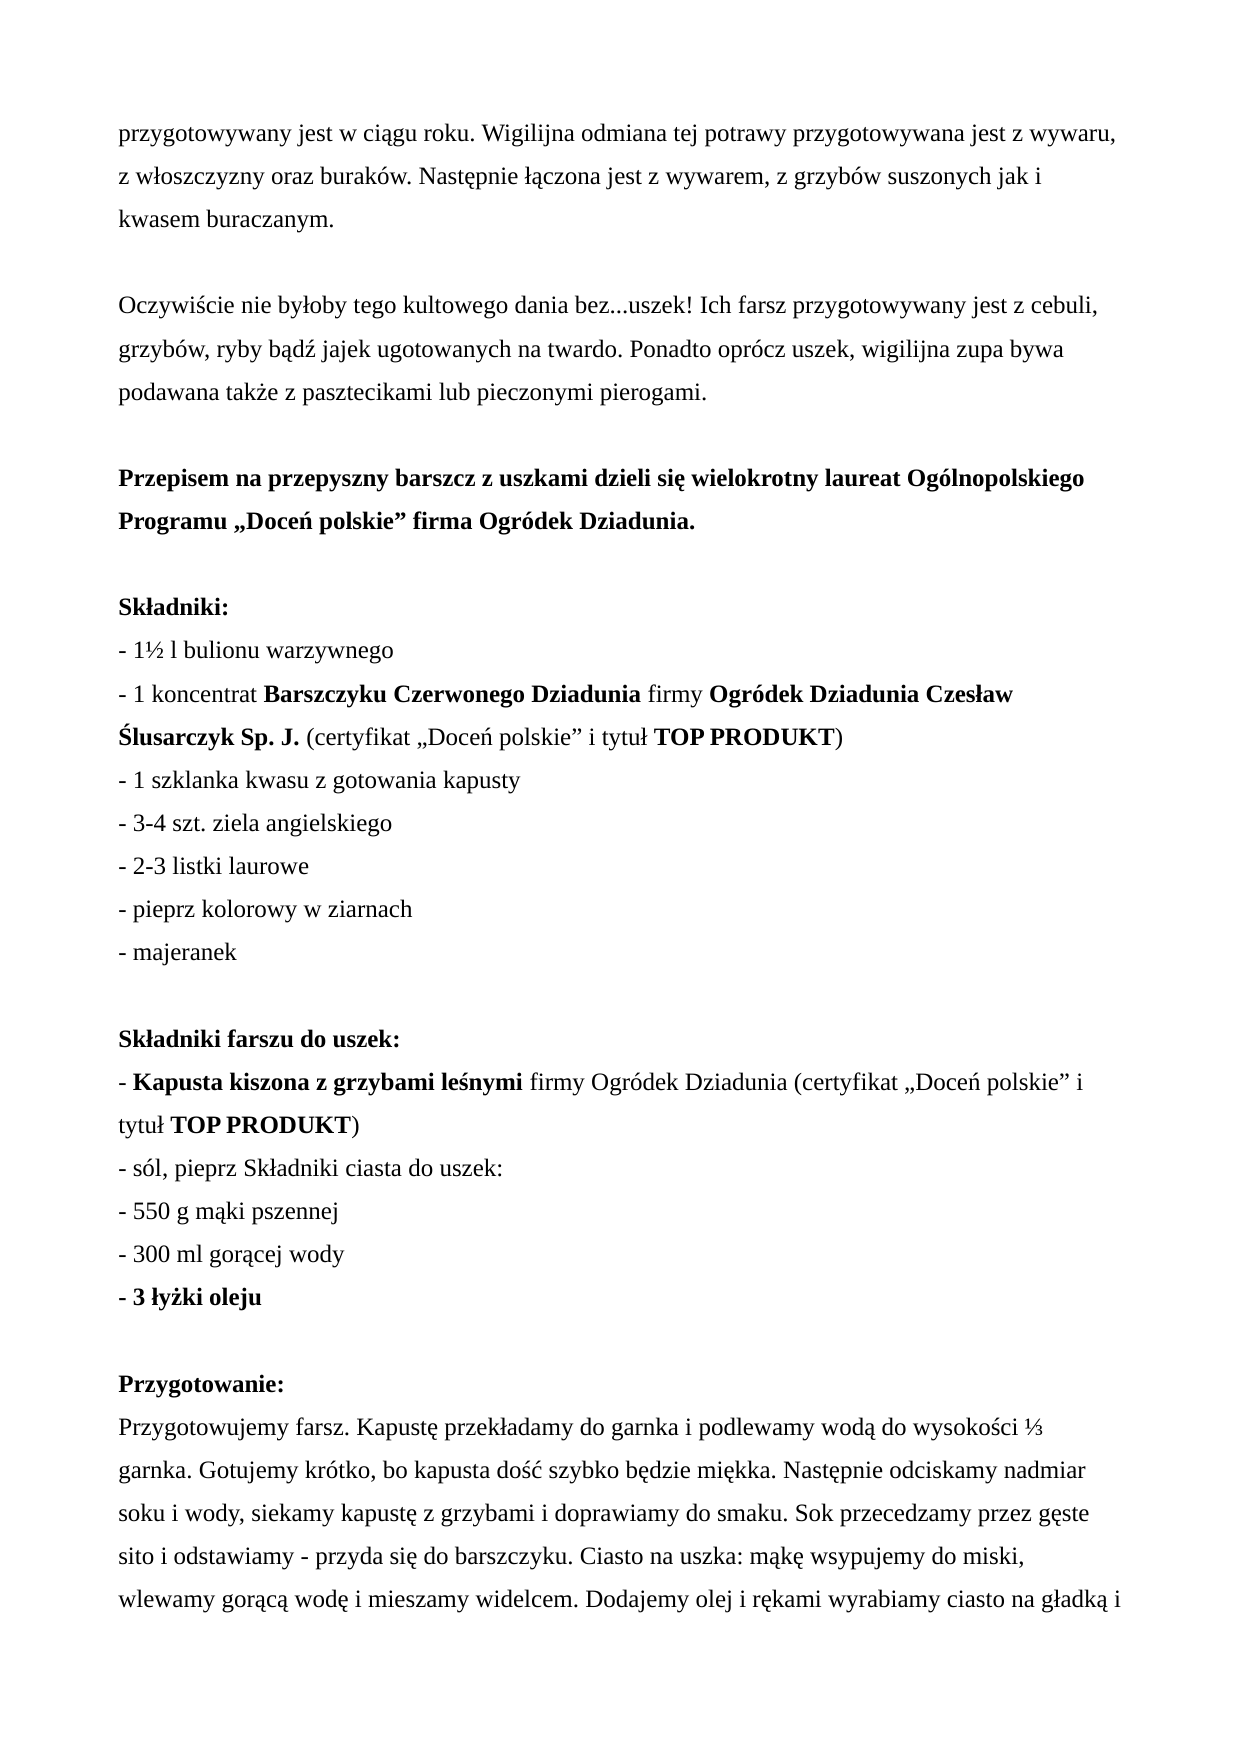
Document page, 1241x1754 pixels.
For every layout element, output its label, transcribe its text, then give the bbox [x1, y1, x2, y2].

text - 550 g mąki pszennej [118, 1196, 1122, 1225]
text - pieprz kolorowy w ziarnach [118, 894, 1122, 923]
text - 1½ l bulionu warzywnego [118, 636, 1122, 664]
text Przygotowujemy farsz. Kapustę przekładamy do garnka i podlewamy wodą do wysokości ⅓ garnka. Gotujemy krótko, bo kapusta dość szybko będzie miękka. Następnie odciskamy nadmiar soku i wody, siekamy kapustę z grzybami i doprawiamy do smaku. Sok przecedzamy przez gęste sito i odstawiamy - przyda się do barszczyku. Ciasto na uszka: mąkę wsypujemy do miski, wlewamy gorącą wodę i mieszamy widelcem. Dodajemy olej i rękami wyrabiamy ciasto na gładką i [118, 1412, 1122, 1613]
text - 3-4 szt. ziela angielskiego [118, 808, 1122, 837]
text Oczywiście nie byłoby tego kultowego dania bez...uszek! Ich farsz przygotowywany jest z cebuli, grzybów, ryby bądź jajek ugotowanych na twardo. Ponadto oprócz uszek, wigilijna zupa bywa podawana także z pasztecikami lub pieczonymi pierogami. [118, 291, 1122, 406]
text - 1 koncentrat Barszczyku Czerwonego Dziadunia firmy Ogródek Dziadunia Czesław Ślusarczyk Sp. J. (certyfikat „Doceń polskie” i tytuł TOP PRODUKT) [118, 679, 1122, 751]
text Składniki farszu do uszek: [118, 1024, 1122, 1052]
text Przygotowanie: [118, 1369, 1122, 1397]
text - 1 szklanka kwasu z gotowania kapusty [118, 765, 1122, 794]
text - 2-3 listki laurowe [118, 851, 1122, 880]
text przygotowywany jest w ciągu roku. Wigilijna odmiana tej potrawy przygotowywana jest z wywaru, z włoszczyzny oraz buraków. Następnie łączona jest z wywarem, z grzybów suszonych jak i kwasem buraczanym. [118, 118, 1122, 233]
text - 3 łyżki oleju [118, 1282, 1122, 1311]
text - Kapusta kiszona z grzybami leśnymi firmy Ogródek Dziadunia (certyfikat „Doceń polskie” i tytuł TOP PRODUKT) [118, 1067, 1122, 1139]
text - majeranek [118, 937, 1122, 1009]
text - sól, pieprz Składniki ciasta do uszek: [118, 1153, 1122, 1182]
text - 300 ml gorącej wody [118, 1239, 1122, 1268]
text Przepisem na przepyszny barszcz z uszkami dzieli się wielokrotny laureat Ogólnopolskiego Programu „Doceń polskie” firma Ogródek Dziadunia. [118, 463, 1122, 535]
text Składniki: [118, 592, 1122, 621]
